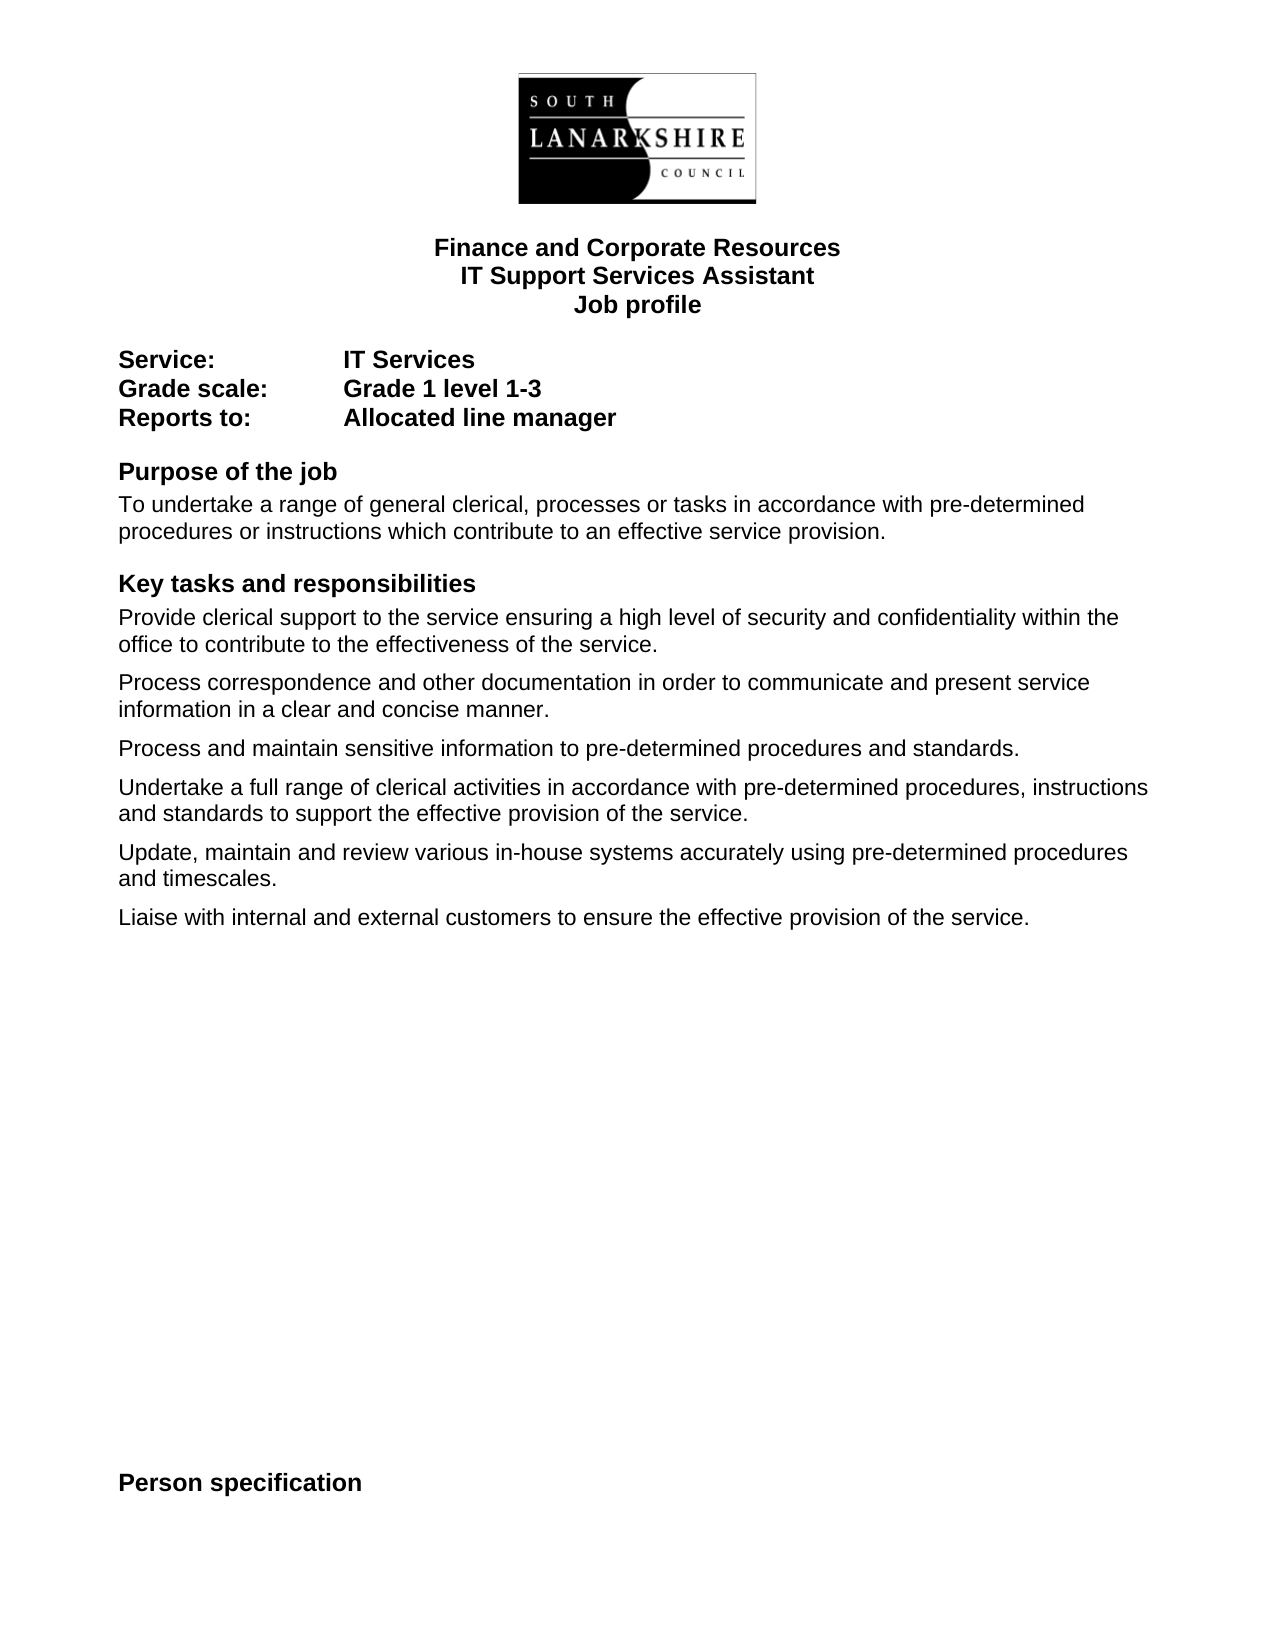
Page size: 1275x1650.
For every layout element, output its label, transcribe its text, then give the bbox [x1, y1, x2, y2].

text Process correspondence and other documentation in order to communicate and present service information in a clear and concise manner. [118, 669, 1157, 722]
text To undertake a range of general clerical, processes or tasks in accordance with pre-determined procedures or instructions which contribute to an effective service provision. [118, 491, 1157, 544]
text Reports to: Allocated line manager [118, 403, 1157, 431]
text Provide clerical support to the service ensuring a high level of security and confidentiality within the office to contribute to the effectiveness of the service. [118, 604, 1157, 657]
text Grade scale: Grade 1 level 1-3 [118, 374, 1157, 403]
text Service: IT Services [118, 345, 1157, 374]
subtitle Person specification [118, 1468, 1157, 1497]
text Process and maintain sensitive information to pre-determined procedures and standards. [118, 734, 1157, 761]
subtitle Purpose of the job [118, 456, 1157, 485]
text Liaise with internal and external customers to ensure the effective provision of the service. [118, 904, 1157, 930]
subtitle Finance and Corporate Resources IT Support Services Assistant Job profile [118, 233, 1157, 319]
subtitle Key tasks and responsibilities [118, 569, 1157, 598]
text Update, maintain and review various in-house systems accurately using pre-determined procedures and timescales. [118, 839, 1157, 891]
text Undertake a full range of clerical activities in accordance with pre-determined procedures, instructions and standards to support the effective provision of the service. [118, 773, 1157, 826]
